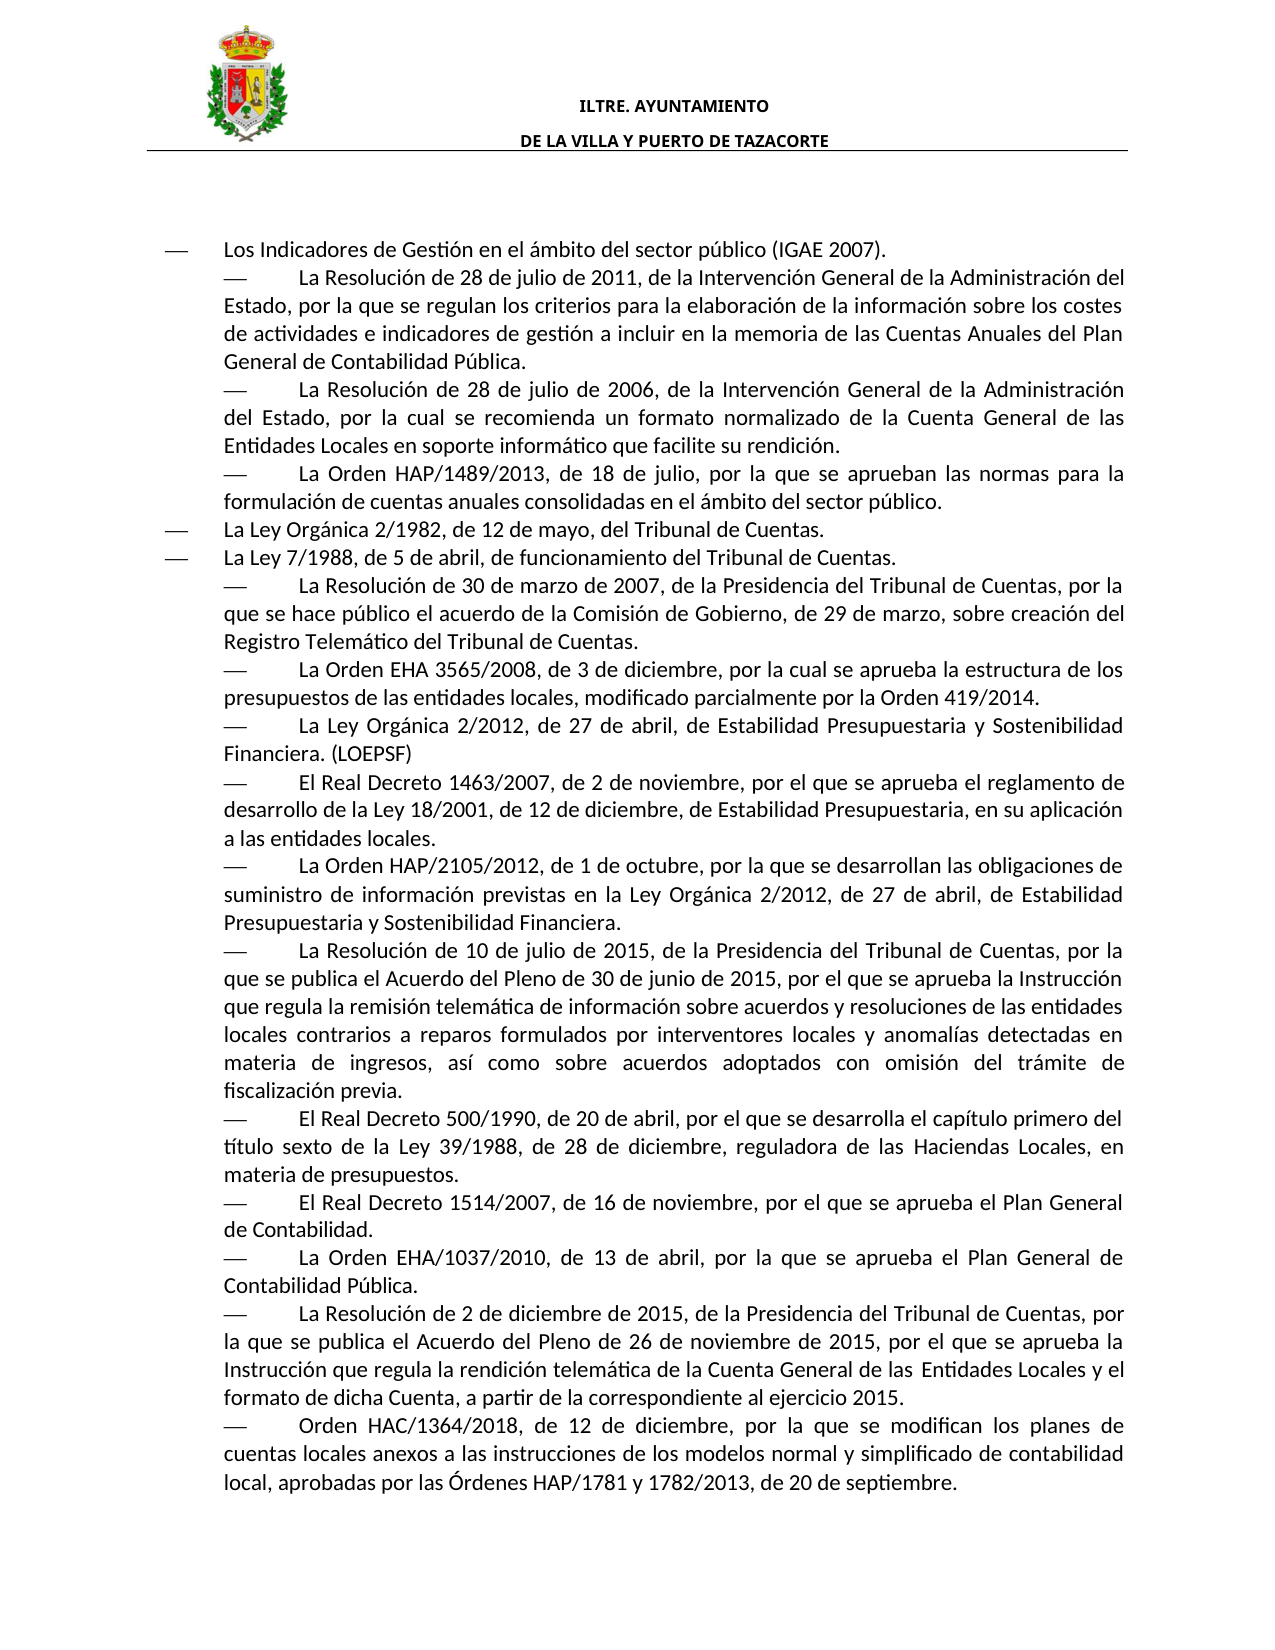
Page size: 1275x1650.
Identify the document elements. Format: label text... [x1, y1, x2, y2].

list La Resolución de 2 de diciembre de 2015, de la Presidencia del Tribunal de Cuentas, por la que se publica el Acuerdo del Pleno de 26 de noviembre de 2015, por el que se aprueba la Instrucción que regula la rendición telemática de la Cuenta General de las Entidades Locales y el formato de dicha Cuenta, a partir de la correspondiente al ejercicio 2015. [224, 1299, 1125, 1411]
list La Orden HAP/2105/2012, de 1 de octubre, por la que se desarrollan las obligaciones de suministro de información previstas en la Ley Orgánica 2/2012, de 27 de abril, de Estabilidad Presupuestaria y Sostenibilidad Financiera. [224, 852, 1125, 936]
list La Resolución de 30 de marzo de 2007, de la Presidencia del Tribunal de Cuentas, por la que se hace público el acuerdo de la Comisión de Gobierno, de 29 de marzo, sobre creación del Registro Telemático del Tribunal de Cuentas. [224, 571, 1125, 656]
list La Orden HAP/1489/2013, de 18 de julio, por la que se aprueban las normas para la formulación de cuentas anuales consolidadas en el ámbito del sector público. [224, 459, 1125, 515]
list La Ley Orgánica 2/2012, de 27 de abril, de Estabilidad Presupuestaria y Sostenibilidad Financiera. (LOEPSF) [224, 712, 1124, 768]
list Los Indicadores de Gestión en el ámbito del sector público (IGAE 2007). [165, 235, 1139, 263]
list La Ley Orgánica 2/1982, de 12 de mayo, del Tribunal de Cuentas. [165, 515, 1139, 543]
list El Real Decreto 1463/2007, de 2 de noviembre, por el que se aprueba el reglamento de desarrollo de la Ley 18/2001, de 12 de diciembre, de Estabilidad Presupuestaria, en su aplicación a las entidades locales. [224, 768, 1125, 852]
list La Orden EHA/1037/2010, de 13 de abril, por la que se aprueba el Plan General de Contabilidad Pública. [224, 1243, 1124, 1299]
list La Resolución de 28 de julio de 2006, de la Intervención General de la Administración del Estado, por la cual se recomienda un formato normalizado de la Cuenta General de las Entidades Locales en soporte informático que facilite su rendición. [224, 375, 1125, 459]
list La Resolución de 10 de julio de 2015, de la Presidencia del Tribunal de Cuentas, por la que se publica el Acuerdo del Pleno de 30 de junio de 2015, por el que se aprueba la Instrucción que regula la remisión telemática de información sobre acuerdos y resoluciones de las entidades locales contrarios a reparos formulados por interventores locales y anomalías detectadas en materia de ingresos, así como sobre acuerdos adoptados con omisión del trámite de fiscalización previa. [224, 936, 1125, 1104]
list La Ley 7/1988, de 5 de abril, de funcionamiento del Tribunal de Cuentas. [165, 543, 1139, 571]
list El Real Decreto 500/1990, de 20 de abril, por el que se desarrolla el capítulo primero del título sexto de la Ley 39/1988, de 28 de diciembre, reguladora de las Haciendas Locales, en materia de presupuestos. [224, 1104, 1124, 1188]
list La Orden EHA 3565/2008, de 3 de diciembre, por la cual se aprueba la estructura de los presupuestos de las entidades locales, modificado parcialmente por la Orden 419/2014. [224, 656, 1124, 712]
list Orden HAC/1364/2018, de 12 de diciembre, por la que se modifican los planes de cuentas locales anexos a las instrucciones de los modelos normal y simplificado de contabilidad local, aprobadas por las Órdenes HAP/1781 y 1782/2013, de 20 de septiembre. [224, 1412, 1124, 1496]
list La Resolución de 28 de julio de 2011, de la Intervención General de la Administración del Estado, por la que se regulan los criterios para la elaboración de la información sobre los costes de actividades e indicadores de gestión a incluir en la memoria de las Cuentas Anuales del Plan General de Contabilidad Pública. [224, 263, 1125, 375]
list El Real Decreto 1514/2007, de 16 de noviembre, por el que se aprueba el Plan General de Contabilidad. [224, 1188, 1125, 1243]
